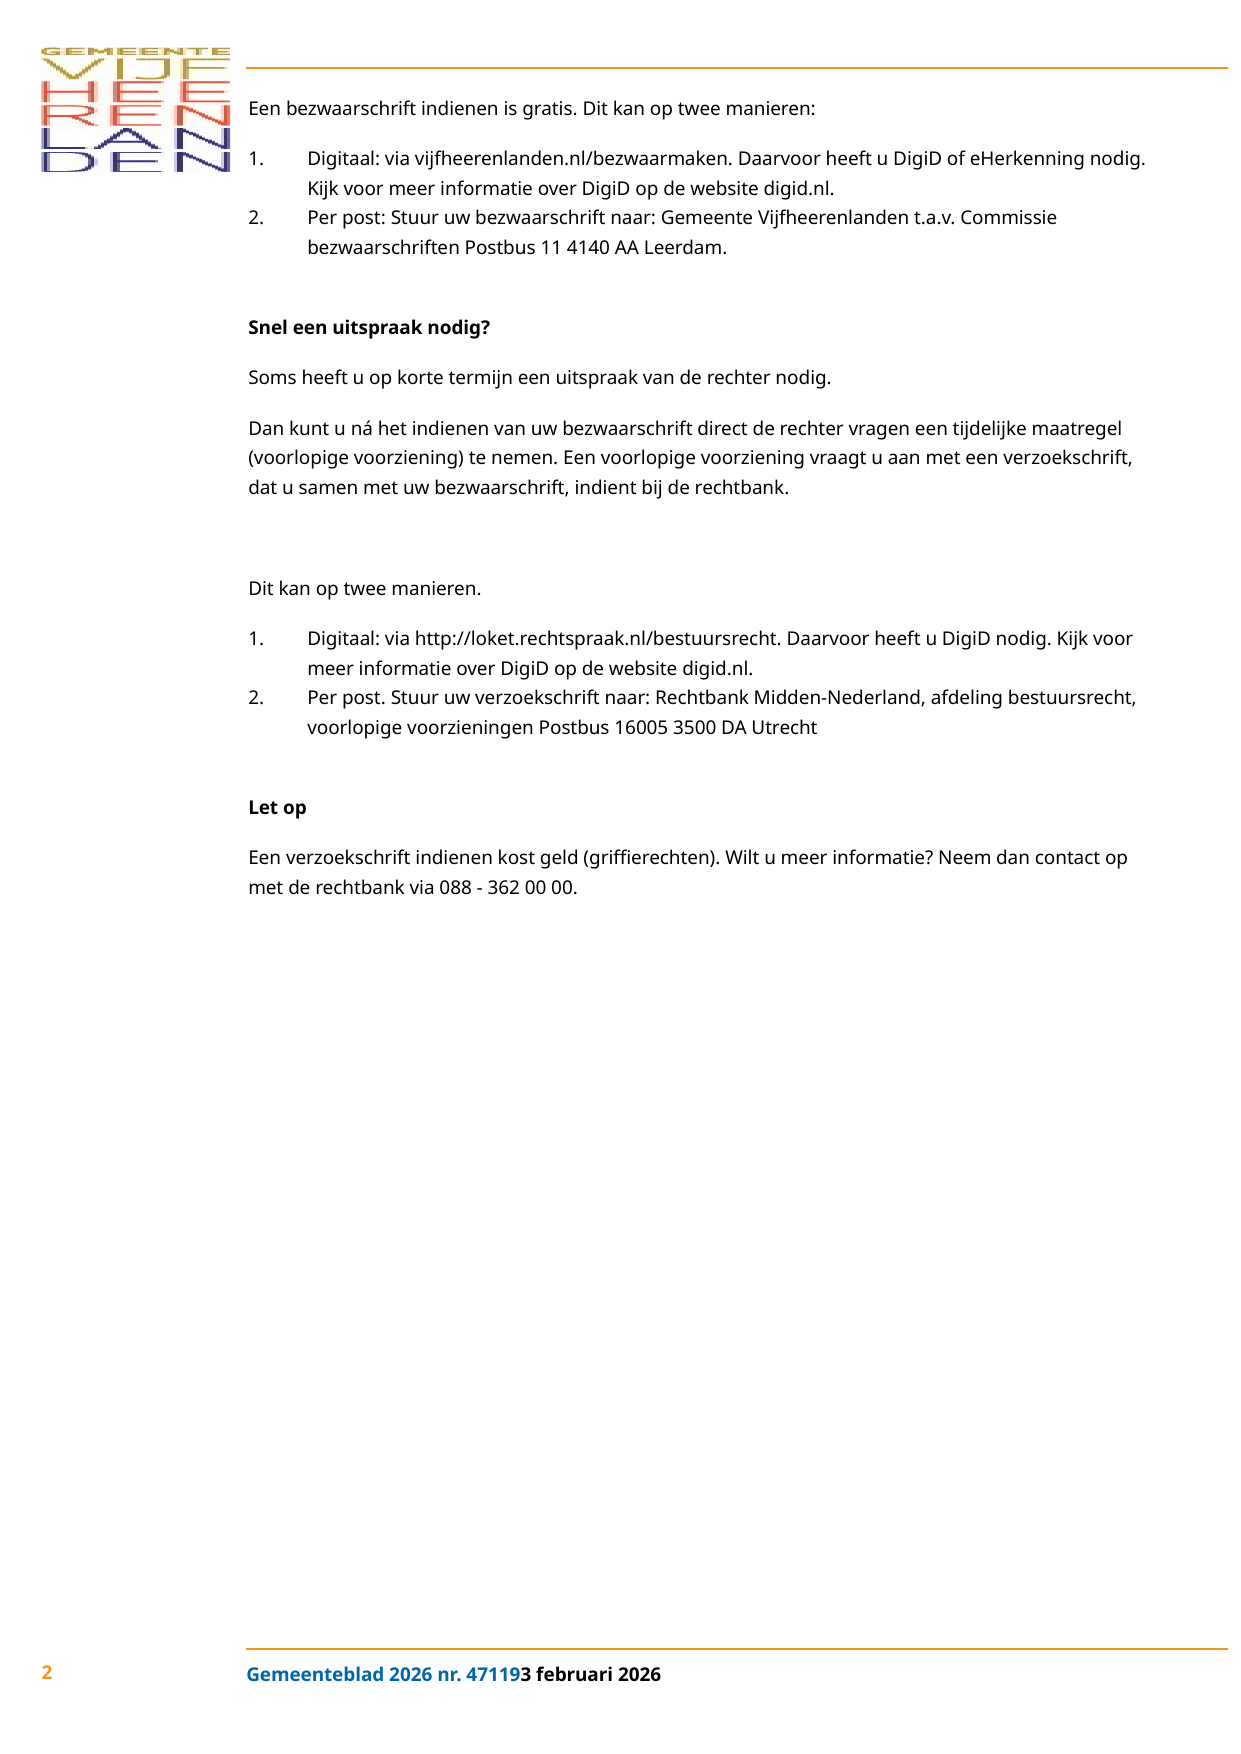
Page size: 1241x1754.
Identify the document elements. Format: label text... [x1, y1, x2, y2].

text Let op [248, 794, 1152, 820]
text Dan kunt u ná het indienen van uw bezwaarschrift direct de rechter vragen een tijdelijke maatregel (voorlopige voorziening) te nemen. Een voorlopige voorziening vraagt u aan met een verzoekschrift, dat u samen met uw bezwaarschrift, indient bij de rechtbank. [248, 415, 1152, 500]
text Een verzoekschrift indienen kost geld (griffierechten). Wilt u meer informatie? Neem dan contact op met de rechtbank via 088 - 362 00 00. [248, 844, 1152, 900]
text Snel een uitspraak nodig? [248, 314, 1152, 340]
list Digitaal: via http://loket.rechtspraak.nl/bestuursrecht. Daarvoor heeft u DigiD nodig. Kijk voor meer informatie over DigiD op de website digid.nl. [248, 625, 1152, 681]
list Per post: Stuur uw bezwaarschrift naar: Gemeente Vijfheerenlanden t.a.v. Commissie bezwaarschriften Postbus 11 4140 AA Leerdam. [248, 204, 1152, 260]
list Digitaal: via vijfheerenlanden.nl/bezwaarmaken. Daarvoor heeft u DigiD of eHerkenning nodig. Kijk voor meer informatie over DigiD op de website digid.nl. [248, 145, 1152, 201]
text Een bezwaarschrift indienen is gratis. Dit kan op twee manieren: [248, 95, 1152, 121]
text Dit kan op twee manieren. [248, 575, 1152, 601]
picture [41, 47, 231, 172]
text Soms heeft u op korte termijn een uitspraak van de rechter nodig. [248, 364, 1152, 390]
list Per post. Stuur uw verzoekschrift naar: Rechtbank Midden-Nederland, afdeling bestuursrecht, voorlopige voorzieningen Postbus 16005 3500 DA Utrecht [248, 684, 1152, 740]
